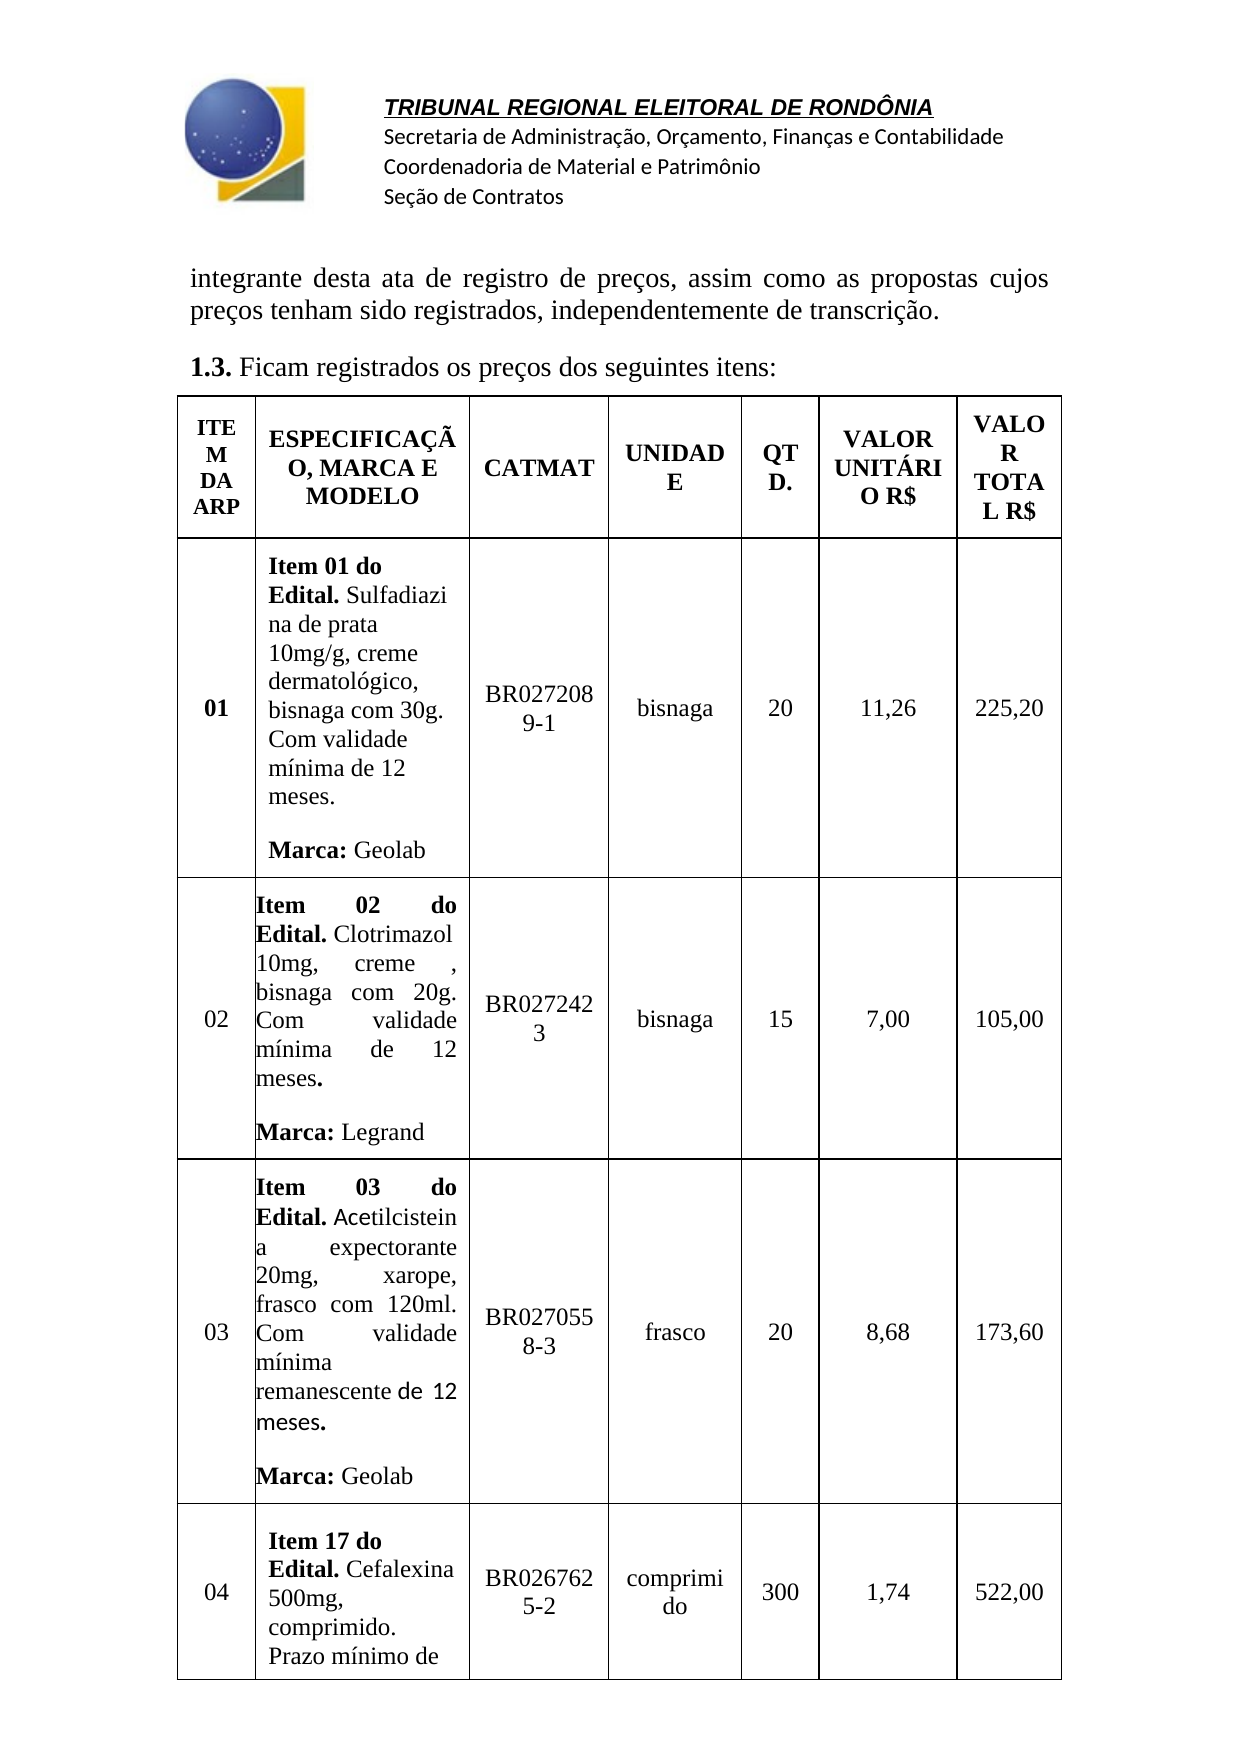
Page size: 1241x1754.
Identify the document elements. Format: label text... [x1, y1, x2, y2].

text integrante desta ata de registro de preços, assim como as propostas cujos preços tenham sido registrados, independentemente de transcrição. [190, 261, 1051, 325]
table_header CATMAT [470, 397, 608, 537]
table_cell 04 [178, 1504, 255, 1678]
text 1.3. Ficam registrados os preços dos seguintes itens: [190, 350, 1051, 383]
table_cell Item 17 do Edital. Cefalexina 500mg, comprimido. Prazo mínimo de [256, 1504, 469, 1678]
table_cell BR0267625-2 [470, 1504, 608, 1678]
table_header UNIDADE [609, 397, 741, 537]
table_cell BR0272423 [470, 878, 608, 1158]
table_cell 522,00 [958, 1504, 1061, 1678]
table_cell Item 01 do Edital. Sulfadiazina de prata 10mg/g, creme dermatológico, bisnaga com 30g. Com validade mínima de 12 meses. Marca: Geolab [256, 539, 469, 876]
table_cell comprimido [609, 1504, 741, 1678]
table_cell 300 [742, 1504, 818, 1678]
table_cell BR0272089-1 [470, 539, 608, 876]
table_cell 20 [742, 539, 818, 876]
table_cell frasco [609, 1160, 741, 1503]
table_cell bisnaga [609, 539, 741, 876]
table_header VALOR UNITÁRIO R$ [820, 397, 956, 537]
table_cell 1,74 [820, 1504, 956, 1678]
table_cell Item 02 do Edital. Clotrimazol 10mg, creme , bisnaga com 20g. Com validade mínima de 12 meses. Marca: Legrand [256, 878, 469, 1158]
table_cell BR0270558-3 [470, 1160, 608, 1503]
table_header ESPECIFICAÇÃO, MARCA E MODELO [256, 397, 469, 537]
table_cell 15 [742, 878, 818, 1158]
table_cell 01 [178, 539, 255, 876]
table_cell 173,60 [958, 1160, 1061, 1503]
table_cell bisnaga [609, 878, 741, 1158]
table_cell 11,26 [820, 539, 956, 876]
table_cell 8,68 [820, 1160, 956, 1503]
table_cell 03 [178, 1160, 255, 1503]
table_cell 02 [178, 878, 255, 1158]
table_cell 225,20 [958, 539, 1061, 876]
table_header QTD. [742, 397, 818, 537]
table_header VALOR TOTAL R$ [958, 397, 1061, 537]
table_cell 20 [742, 1160, 818, 1503]
table_cell Item 03 do Edital. Acetilcisteina expectorante 20mg, xarope, frasco com 120ml. Com validade mínima remanescente de 12 meses. Marca: Geolab [256, 1160, 469, 1503]
table_cell 7,00 [820, 878, 956, 1158]
table_header ITEM DA ARP [178, 397, 255, 537]
table_cell 105,00 [958, 878, 1061, 1158]
